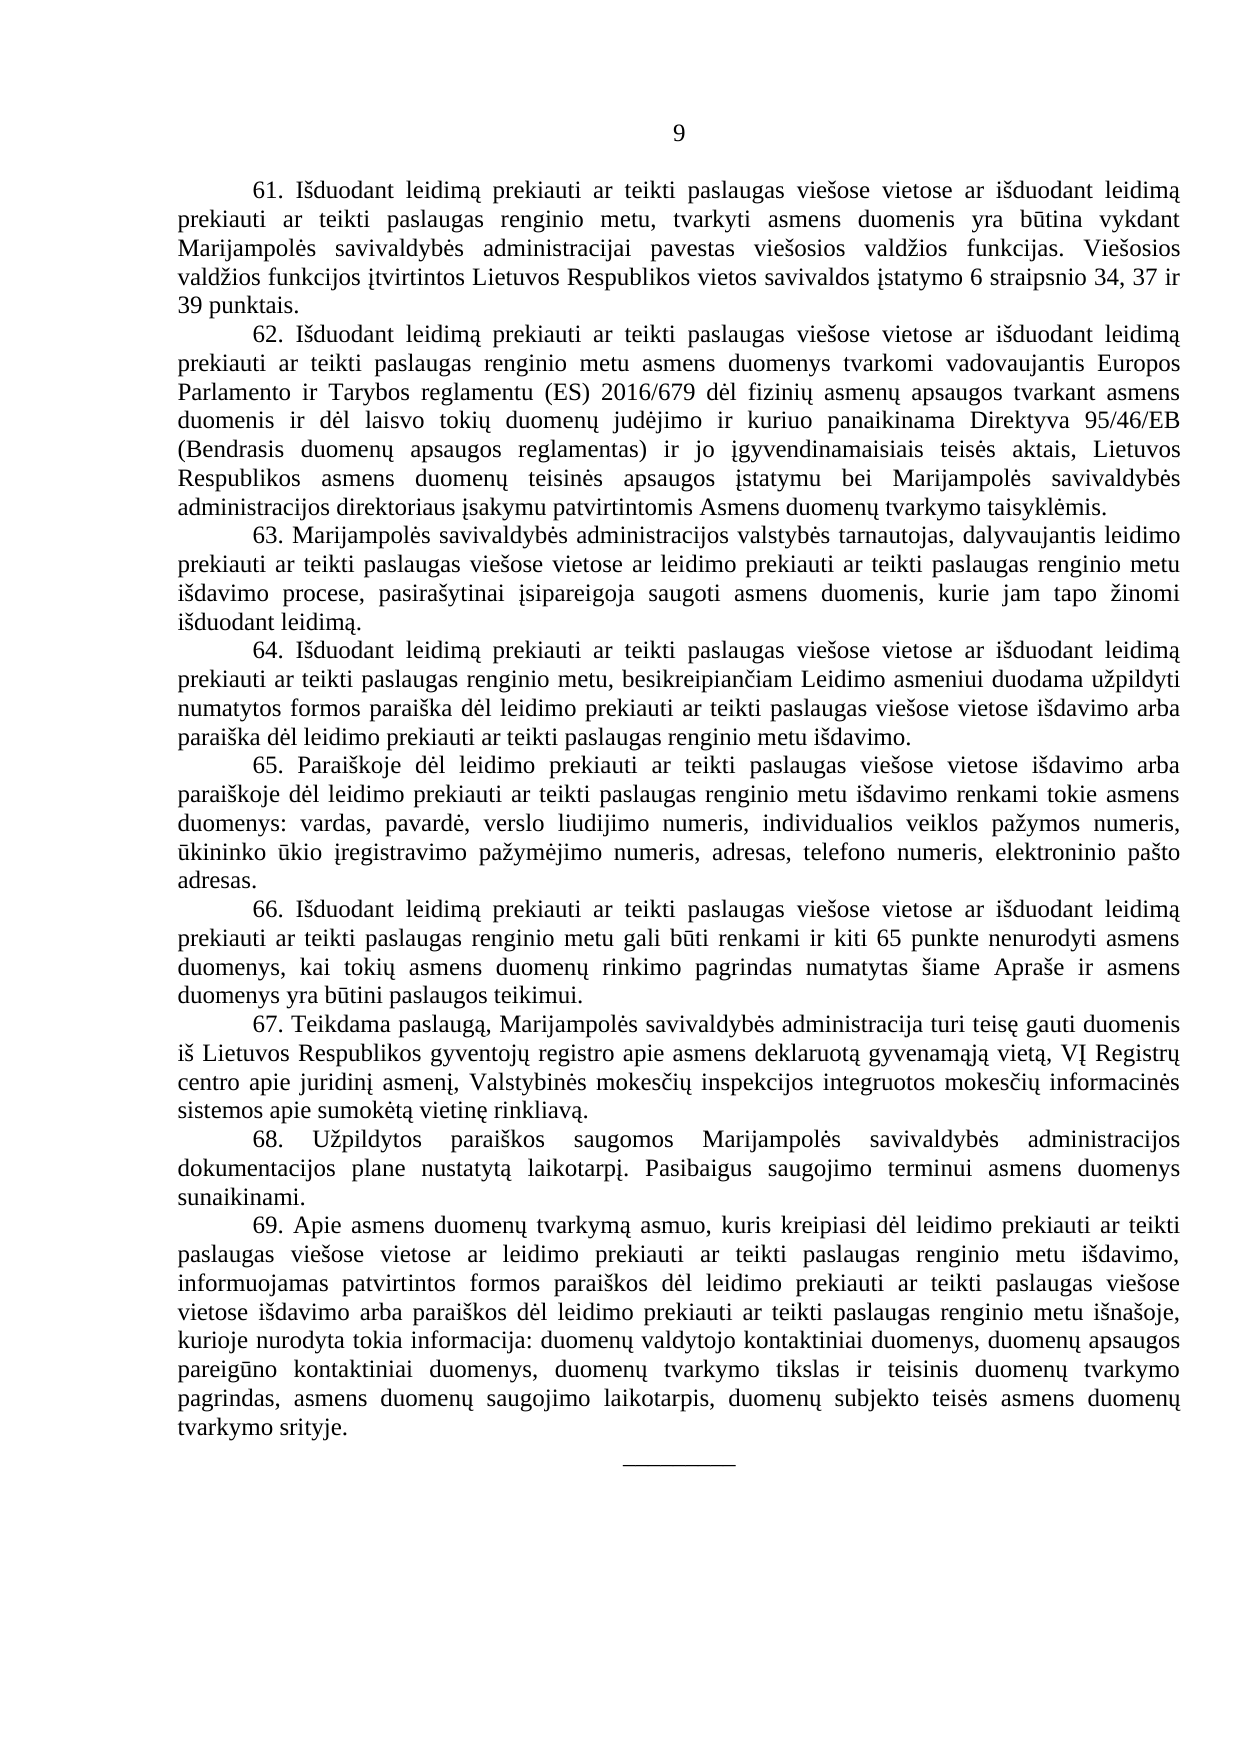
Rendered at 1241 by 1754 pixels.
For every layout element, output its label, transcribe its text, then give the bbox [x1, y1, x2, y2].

text 66. Išduodant leidimą prekiauti ar teikti paslaugas viešose vietose ar išduodant leidimą prekiauti ar teikti paslaugas renginio metu gali būti renkami ir kiti 65 punkte nenurodyti asmens duomenys, kai tokių asmens duomenų rinkimo pagrindas numatytas šiame Apraše ir asmens duomenys yra būtini paslaugos teikimui. [177, 894, 1181, 1009]
text 64. Išduodant leidimą prekiauti ar teikti paslaugas viešose vietose ar išduodant leidimą prekiauti ar teikti paslaugas renginio metu, besikreipiančiam Leidimo asmeniui duodama užpildyti numatytos formos paraiška dėl leidimo prekiauti ar teikti paslaugas viešose vietose išdavimo arba paraiška dėl leidimo prekiauti ar teikti paslaugas renginio metu išdavimo. [177, 636, 1181, 751]
text 62. Išduodant leidimą prekiauti ar teikti paslaugas viešose vietose ar išduodant leidimą prekiauti ar teikti paslaugas renginio metu asmens duomenys tvarkomi vadovaujantis Europos Parlamento ir Tarybos reglamentu (ES) 2016/679 dėl fizinių asmenų apsaugos tvarkant asmens duomenis ir dėl laisvo tokių duomenų judėjimo ir kuriuo panaikinama Direktyva 95/46/EB (Bendrasis duomenų apsaugos reglamentas) ir jo įgyvendinamaisiais teisės aktais, Lietuvos Respublikos asmens duomenų teisinės apsaugos įstatymu bei Marijampolės savivaldybės administracijos direktoriaus įsakymu patvirtintomis Asmens duomenų tvarkymo taisyklėmis. [177, 319, 1181, 521]
text 63. Marijampolės savivaldybės administracijos valstybės tarnautojas, dalyvaujantis leidimo prekiauti ar teikti paslaugas viešose vietose ar leidimo prekiauti ar teikti paslaugas renginio metu išdavimo procese, pasirašytinai įsipareigoja saugoti asmens duomenis, kurie jam tapo žinomi išduodant leidimą. [177, 521, 1181, 636]
text 68. Užpildytos paraiškos saugomos Marijampolės savivaldybės administracijos dokumentacijos plane nustatytą laikotarpį. Pasibaigus saugojimo terminui asmens duomenys sunaikinami. [177, 1124, 1181, 1211]
text 61. Išduodant leidimą prekiauti ar teikti paslaugas viešose vietose ar išduodant leidimą prekiauti ar teikti paslaugas renginio metu, tvarkyti asmens duomenis yra būtina vykdant Marijampolės savivaldybės administracijai pavestas viešosios valdžios funkcijas. Viešosios valdžios funkcijos įtvirtintos Lietuvos Respublikos vietos savivaldos įstatymo 6 straipsnio 34, 37 ir 39 punktais. [177, 176, 1181, 319]
text 65. Paraiškoje dėl leidimo prekiauti ar teikti paslaugas viešose vietose išdavimo arba paraiškoje dėl leidimo prekiauti ar teikti paslaugas renginio metu išdavimo renkami tokie asmens duomenys: vardas, pavardė, verslo liudijimo numeris, individualios veiklos pažymos numeris, ūkininko ūkio įregistravimo pažymėjimo numeris, adresas, telefono numeris, elektroninio pašto adresas. [177, 751, 1181, 894]
text _________ [177, 1441, 1181, 1469]
text 69. Apie asmens duomenų tvarkymą asmuo, kuris kreipiasi dėl leidimo prekiauti ar teikti paslaugas viešose vietose ar leidimo prekiauti ar teikti paslaugas renginio metu išdavimo, informuojamas patvirtintos formos paraiškos dėl leidimo prekiauti ar teikti paslaugas viešose vietose išdavimo arba paraiškos dėl leidimo prekiauti ar teikti paslaugas renginio metu išnašoje, kurioje nurodyta tokia informacija: duomenų valdytojo kontaktiniai duomenys, duomenų apsaugos pareigūno kontaktiniai duomenys, duomenų tvarkymo tikslas ir teisinis duomenų tvarkymo pagrindas, asmens duomenų saugojimo laikotarpis, duomenų subjekto teisės asmens duomenų tvarkymo srityje. [177, 1211, 1181, 1441]
text 67. Teikdama paslaugą, Marijampolės savivaldybės administracija turi teisę gauti duomenis iš Lietuvos Respublikos gyventojų registro apie asmens deklaruotą gyvenamąją vietą, VĮ Registrų centro apie juridinį asmenį, Valstybinės mokesčių inspekcijos integruotos mokesčių informacinės sistemos apie sumokėtą vietinę rinkliavą. [177, 1009, 1181, 1124]
